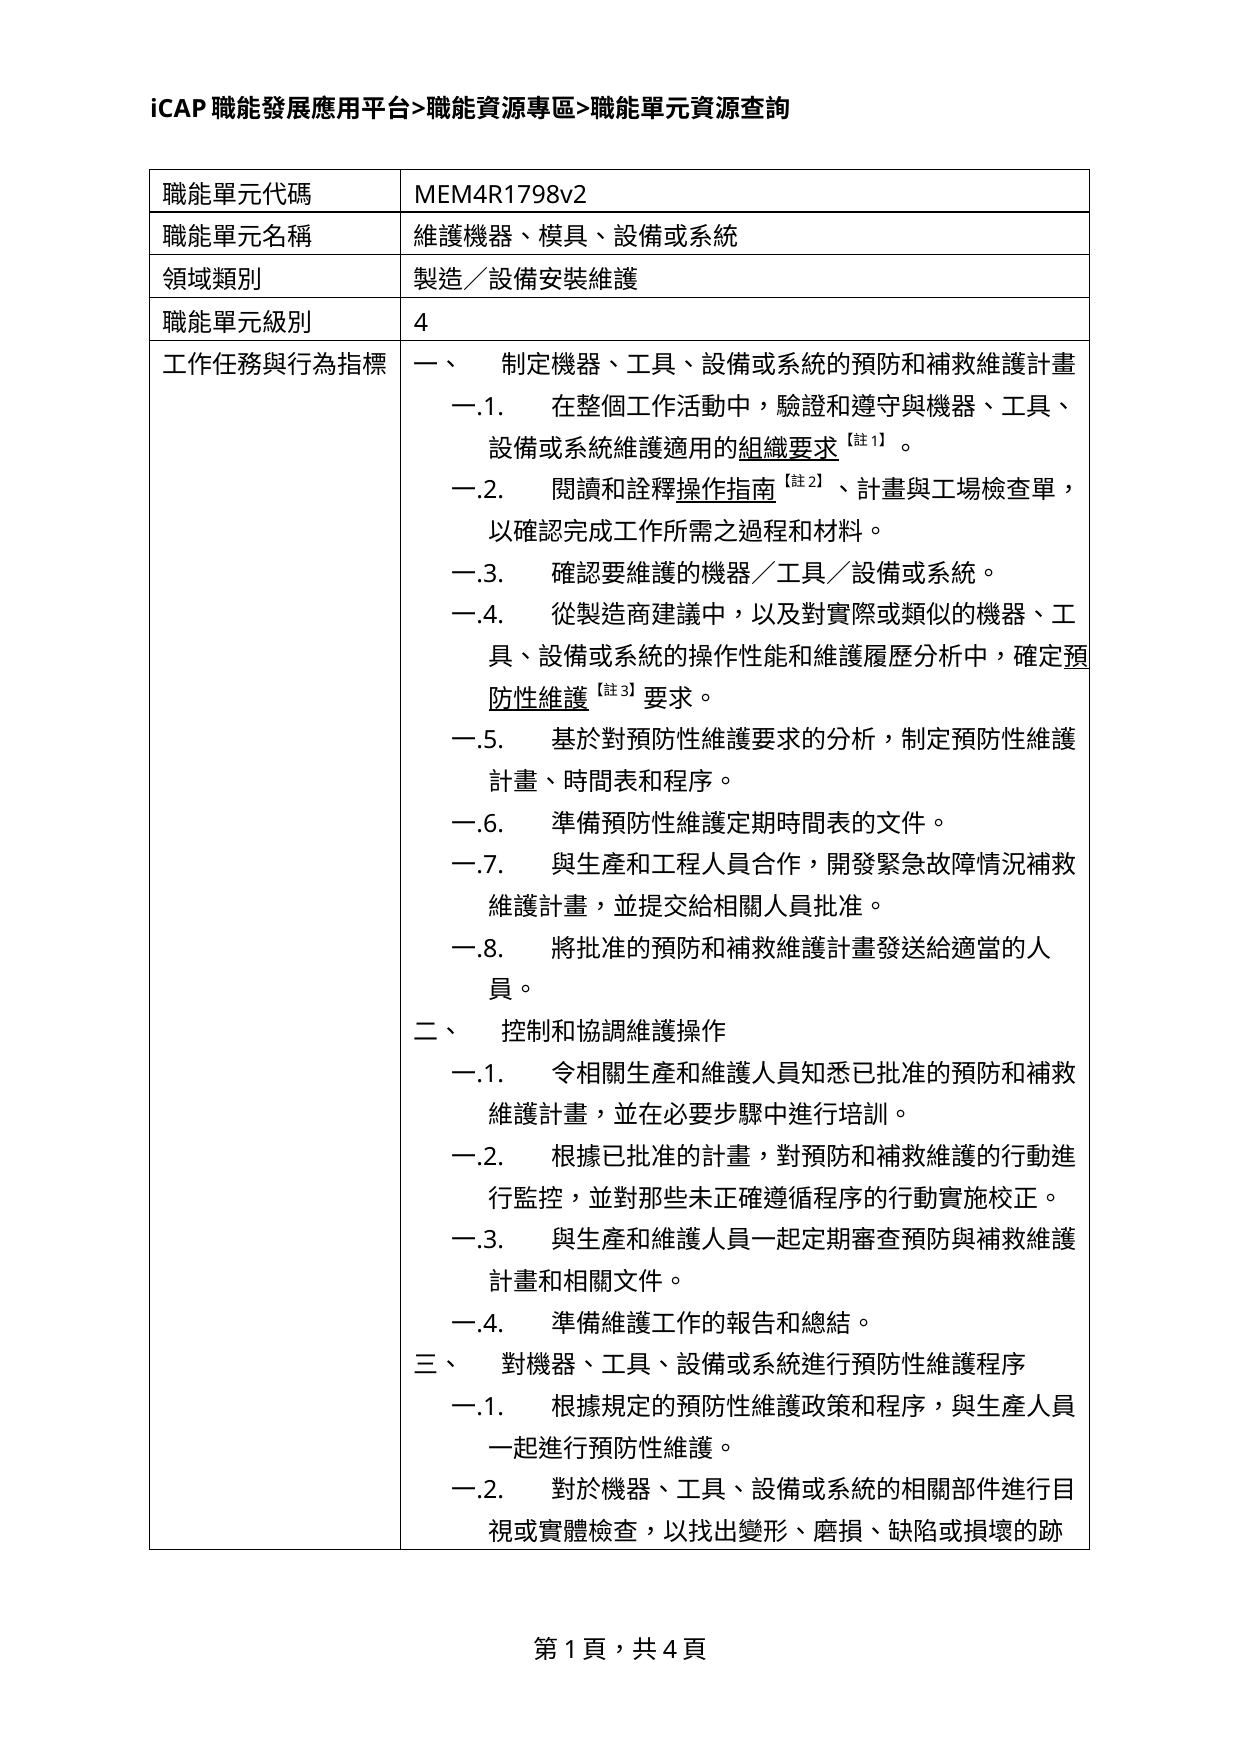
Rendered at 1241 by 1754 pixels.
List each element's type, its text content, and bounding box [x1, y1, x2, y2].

table_header MEM4R1798v2 [401, 170, 1089, 211]
table_cell 職能單元級別 [150, 298, 400, 339]
table_cell 4 [401, 298, 1089, 339]
table_cell 制定機器、工具、設備或系統的預防和補救維護計畫 在整個工作活動中，驗證和遵守與機器、工具、設備或系統維護適用的組織要求【註1】。 閱讀和詮釋操作指南【註2】、計畫與工場檢查單，以確認完成工作所需之過程和材料。 確認要維護的機器／工具／設備或系統。 從製造商建議中，以及對實際或類似的機器、工具、設備或系統的操作性能和維護履歷分析中，確定預防性維護【註3】要求。 基於對預防性維護要求的分析，制定預防性維護計畫、時間表和程序。 準備預防性維護定期時間表的文件。 與生產和工程人員合作，開發緊急故障情況補救維護計畫，並提交給相關人員批准。 將批准的預防和補救維護計畫發送給適當的人員。 控制和協調維護操作 令相關生產和維護人員知悉已批准的預防和補救維護計畫，並在必要步驟中進行培訓。 根據已批准的計畫，對預防和補救維護的行動進行監控，並對那些未正確遵循程序的行動實施校正。 與生產和維護人員一起定期審查預防與補救維護計畫和相關文件。 準備維護工作的報告和總結。 對機器、工具、設備或系統進行預防性維護程序 根據規定的預防性維護政策和程序，與生產人員一起進行預防性維護。 對於機器、工具、設備或系統的相關部件進行目視或實體檢查，以找出變形、磨損、缺陷或損壞的跡象。 對機器、工具、設備或系統的相關部件進行功能檢查以保有正確的性能。 有關機器、工具、設備或系統的調整、清潔、修理、更換或修改的確認要求，向適當的人員報告和採取行動。 呈報在常規預防性維護過程中所確認的機器、工具、設備或系統的維護要求模式，並適時向相關人員提出更改預防性維護日程和／或程序的建議。 記錄預防性維護活動及其結果。 監控機器、工具、設備和系統的性能 偕同生產人員對機器、工具、設備及系統運行進行關鍵性能量度／觀測，並記錄結果。 將性能量度／觀測結果，與容許公差水平和超出容忍的度量／觀測值進行比較，記錄並報告相關人員。 對機器、工具、設備或系統的維護進行調整 對機器、工具、設備及系統進行檢查和調整。 根據組織或製造商的要求，對機器、工具、設備及系統進行打黃油、潤滑和其他定期維修保養工作。 記錄機器、工具、設備或系統的調整及維修工作。 記錄維修程序和結果 記錄例行、緊急和預防性的維修活動。 記錄性能量度，嚴重的異常偏差以及對機器、工具、設備或系統的運行所採取的後續行動。 報告在維護和服務過程中所發現的瑕疵、磨損的零件和設備，或故障的機器、工具、設備及系統，並啟動任何必要的行動。 [401, 341, 1089, 1549]
table_cell 維護機器、模具、設備或系統 [401, 213, 1089, 254]
table_cell 製造／設備安裝維護 [401, 255, 1089, 297]
table_cell 職能單元名稱 [150, 213, 400, 254]
table_header 職能單元代碼 [150, 170, 400, 211]
table_cell 工作任務與行為指標 [150, 341, 400, 1549]
table_cell 領域類別 [150, 255, 400, 297]
